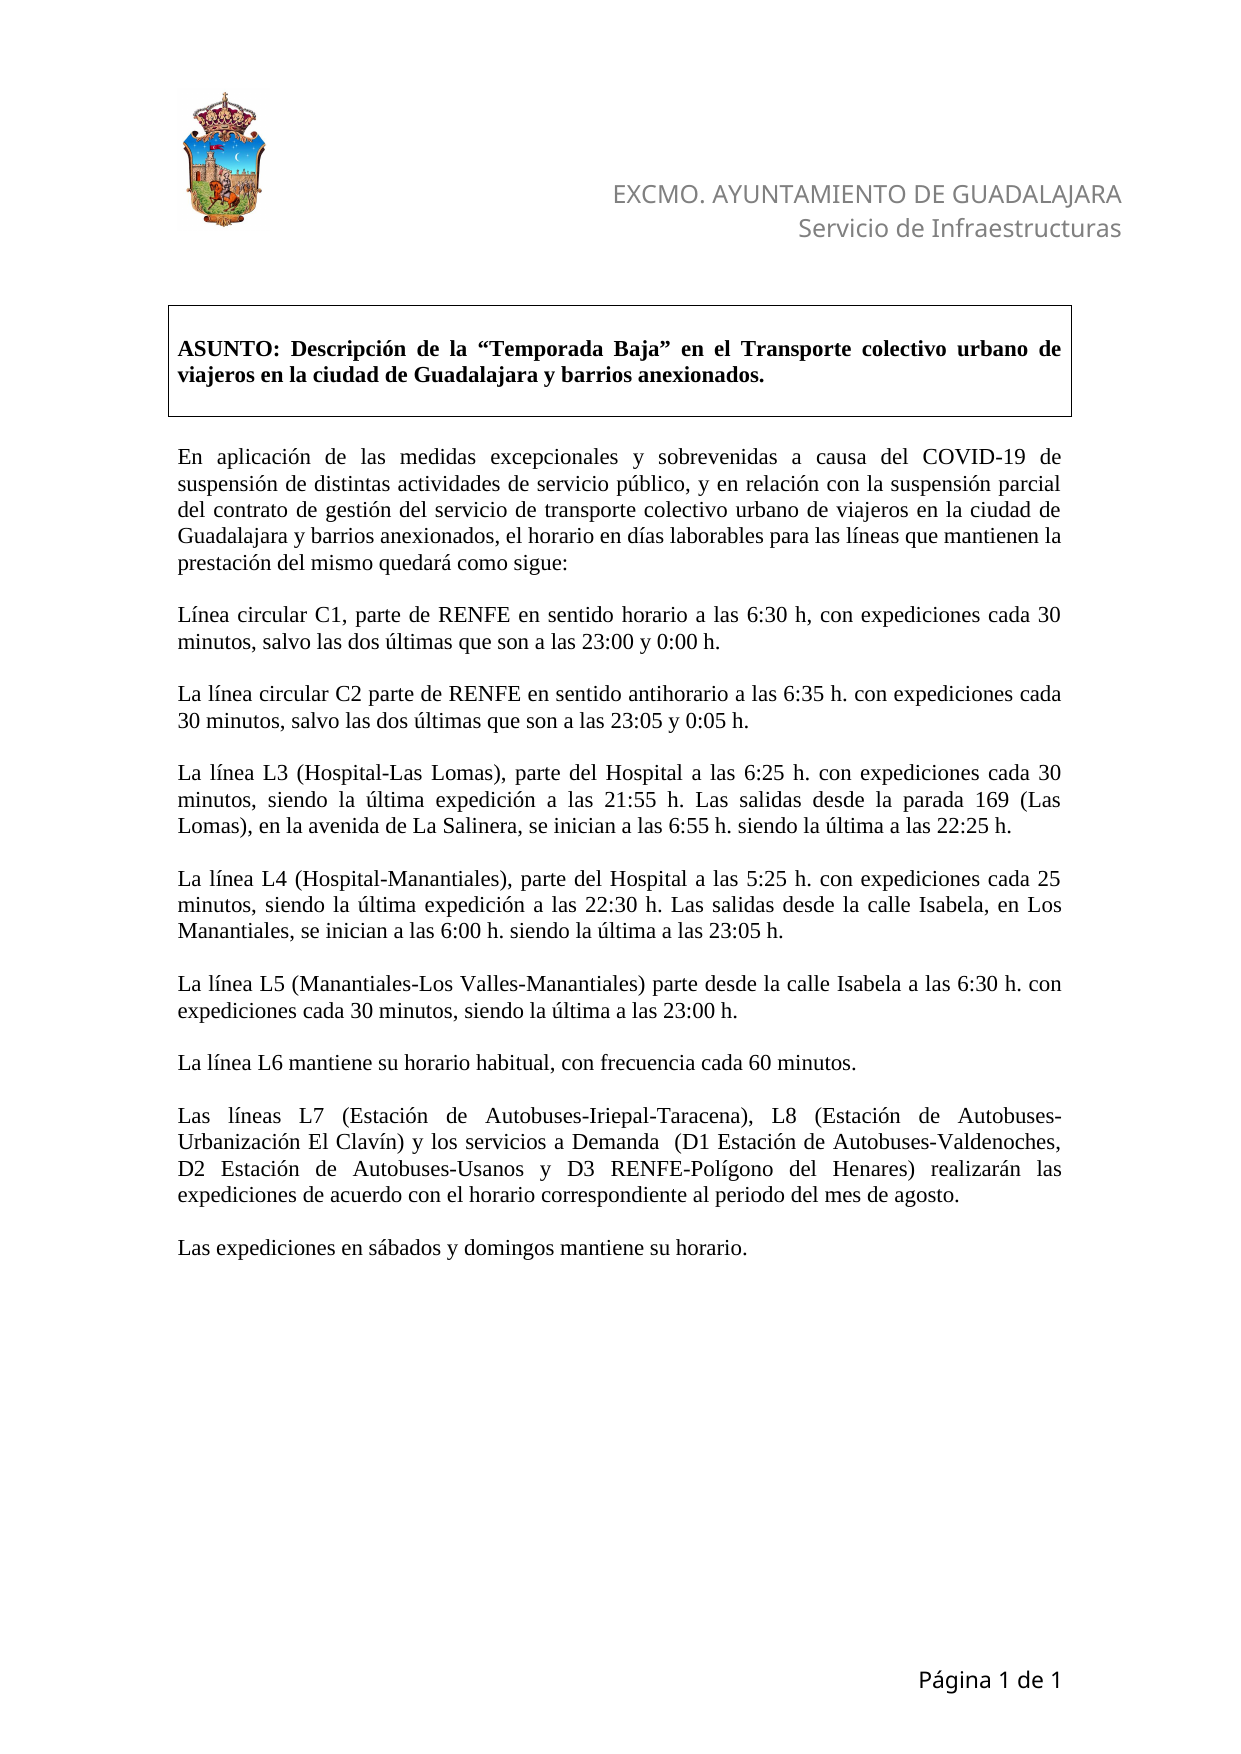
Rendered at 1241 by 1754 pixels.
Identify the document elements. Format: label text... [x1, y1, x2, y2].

text La línea L6 mantiene su horario habitual, con frecuencia cada 60 minutos. [177, 1049, 1063, 1076]
text La línea circular C2 parte de RENFE en sentido antihorario a las 6:35 h. con expediciones cada 30 minutos, salvo las dos últimas que son a las 23:05 y 0:05 h. [177, 680, 1063, 733]
text La línea L4 (Hospital-Manantiales), parte del Hospital a las 5:25 h. con expediciones cada 25 minutos, siendo la última expedición a las 22:30 h. Las salidas desde la calle Isabela, en Los Manantiales, se inician a las 6:00 h. siendo la última a las 23:05 h. [177, 865, 1063, 944]
text Línea circular C1, parte de RENFE en sentido horario a las 6:30 h, con expediciones cada 30 minutos, salvo las dos últimas que son a las 23:00 y 0:00 h. [177, 601, 1063, 654]
text Las expediciones en sábados y domingos mantiene su horario. [177, 1234, 1063, 1260]
picture [177, 88, 271, 231]
text ASUNTO: Descripción de la “Temporada Baja” en el Transporte colectivo urbano de viajeros en la ciudad de Guadalajara y barrios anexionados. [177, 335, 1063, 387]
text La línea L3 (Hospital-Las Lomas), parte del Hospital a las 6:25 h. con expediciones cada 30 minutos, siendo la última expedición a las 21:55 h. Las salidas desde la parada 169 (Las Lomas), en la avenida de La Salinera, se inician a las 6:55 h. siendo la última a las 22:25 h. [177, 759, 1063, 838]
text Las líneas L7 (Estación de Autobuses-Iriepal-Taracena), L8 (Estación de Autobuses-Urbanización El Clavín) y los servicios a Demanda (D1 Estación de Autobuses-Valdenoches, D2 Estación de Autobuses-Usanos y D3 RENFE-Polígono del Henares) realizarán las expediciones de acuerdo con el horario correspondiente al periodo del mes de agosto. [177, 1102, 1063, 1207]
text En aplicación de las medidas excepcionales y sobrevenidas a causa del COVID-19 de suspensión de distintas actividades de servicio público, y en relación con la suspensión parcial del contrato de gestión del servicio de transporte colectivo urbano de viajeros en la ciudad de Guadalajara y barrios anexionados, el horario en días laborables para las líneas que mantienen la prestación del mismo quedará como sigue: [177, 443, 1063, 575]
text La línea L5 (Manantiales-Los Valles-Manantiales) parte desde la calle Isabela a las 6:30 h. con expediciones cada 30 minutos, siendo la última a las 23:00 h. [177, 970, 1063, 1023]
